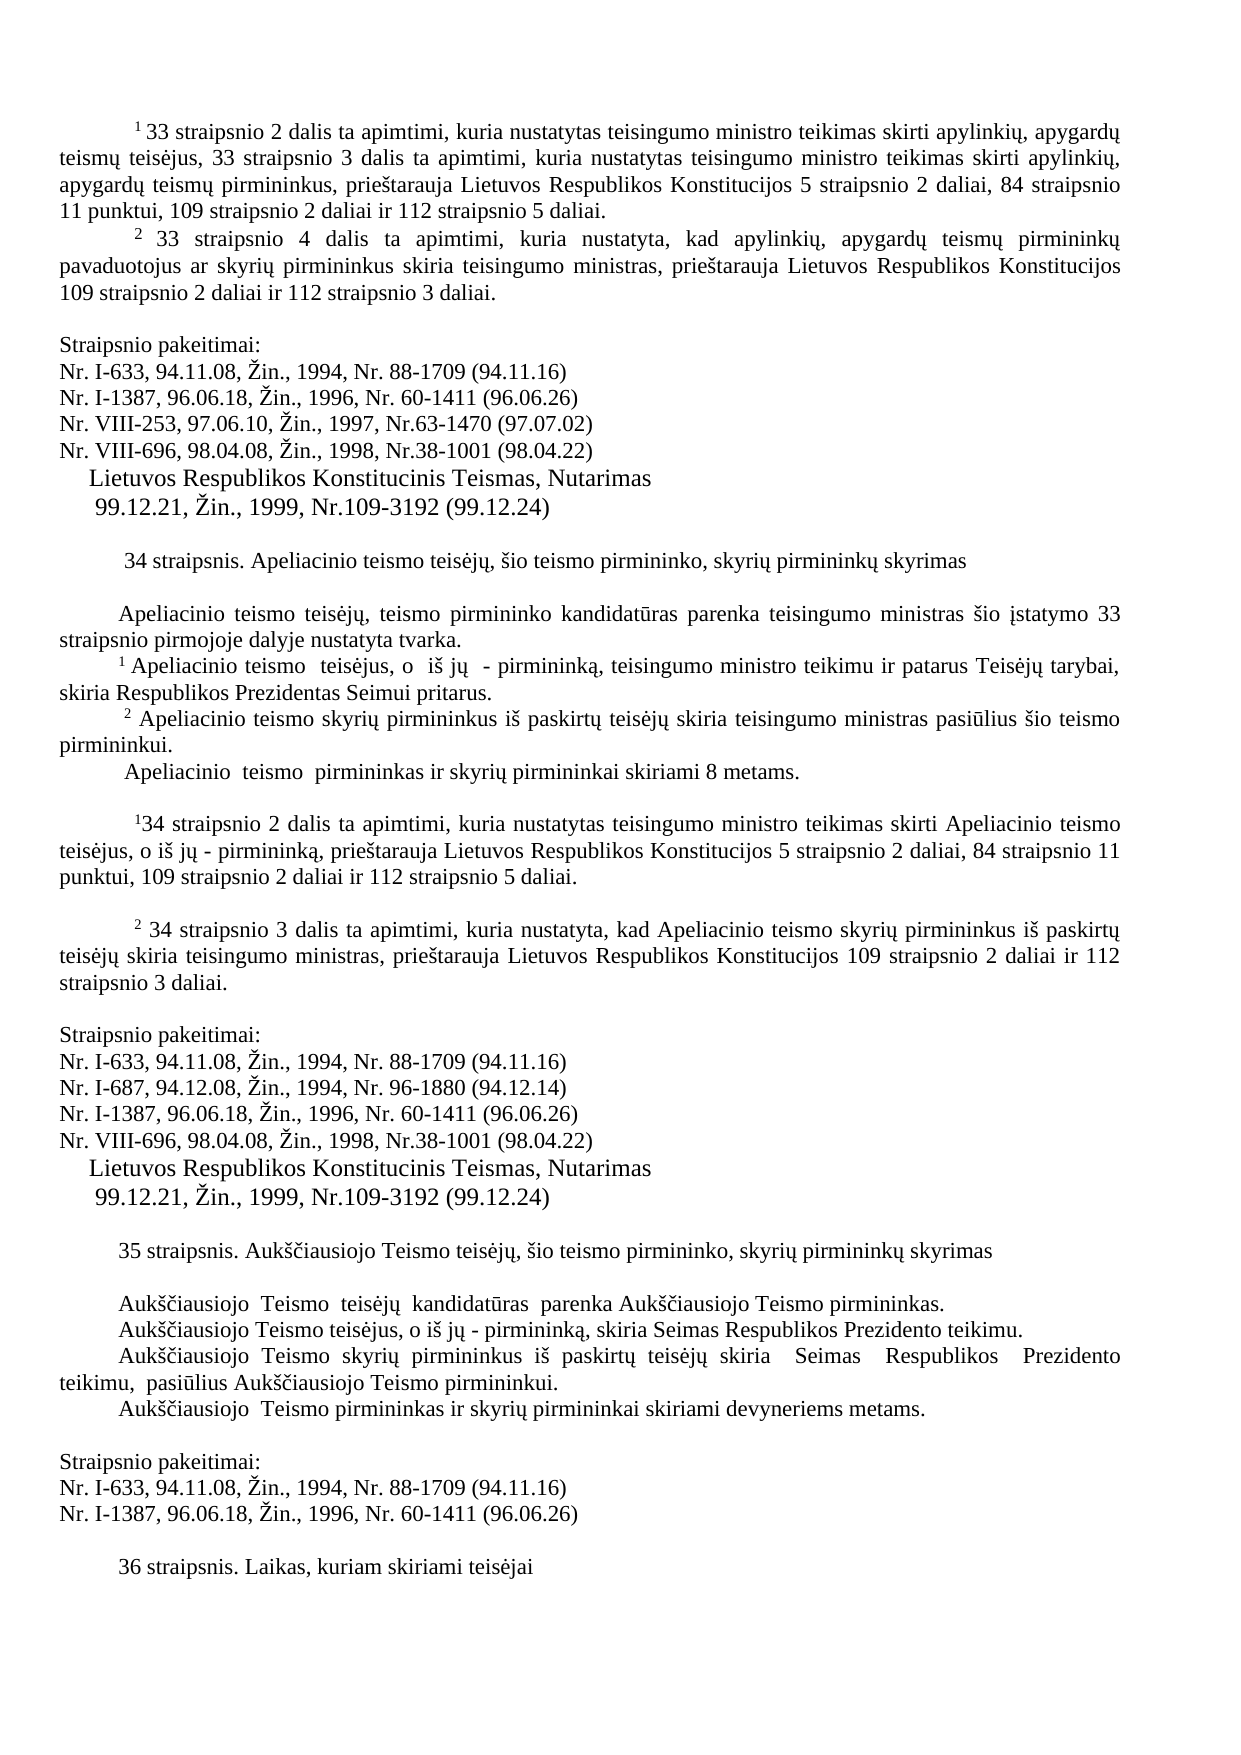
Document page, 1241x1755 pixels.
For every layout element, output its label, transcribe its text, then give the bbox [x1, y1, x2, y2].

text Aukščiausiojo Teismo skyrių pirmininkus iš paskirtų teisėjų skiria Seimas Respublikos Prezidento teikimu, pasiūlius Aukščiausiojo Teismo pirmininkui. [59, 1342, 1122, 1395]
text Nr. I-633, 94.11.08, Žin., 1994, Nr. 88-1709 (94.11.16) [59, 1474, 1122, 1501]
text 1 33 straipsnio 2 dalis ta apimtimi, kuria nustatytas teisingumo ministro teikimas skirti apylinkių, apygardų teismų teisėjus, 33 straipsnio 3 dalis ta apimtimi, kuria nustatytas teisingumo ministro teikimas skirti apylinkių, apygardų teismų pirmininkus, prieštarauja Lietuvos Respublikos Konstitucijos 5 straipsnio 2 daliai, 84 straipsnio 11 punktui, 109 straipsnio 2 daliai ir 112 straipsnio 5 daliai. [59, 118, 1122, 223]
text Aukščiausiojo Teismo pirmininkas ir skyrių pirmininkai skiriami devyneriems metams. [59, 1395, 1122, 1421]
text 2 34 straipsnio 3 dalis ta apimtimi, kuria nustatyta, kad Apeliacinio teismo skyrių pirmininkus iš paskirtų teisėjų skiria teisingumo ministras, prieštarauja Lietuvos Respublikos Konstitucijos 109 straipsnio 2 daliai ir 112 straipsnio 3 daliai. [59, 916, 1122, 995]
text Nr. VIII-253, 97.06.10, Žin., 1997, Nr.63-1470 (97.07.02) [59, 410, 1122, 437]
text 134 straipsnio 2 dalis ta apimtimi, kuria nustatytas teisingumo ministro teikimas skirti Apeliacinio teismo teisėjus, o iš jų - pirmininką, prieštarauja Lietuvos Respublikos Konstitucijos 5 straipsnio 2 daliai, 84 straipsnio 11 punktui, 109 straipsnio 2 daliai ir 112 straipsnio 5 daliai. [59, 811, 1122, 889]
text 2 33 straipsnio 4 dalis ta apimtimi, kuria nustatyta, kad apylinkių, apygardų teismų pirmininkų pavaduotojus ar skyrių pirmininkus skiria teisingumo ministras, prieštarauja Lietuvos Respublikos Konstitucijos 109 straipsnio 2 daliai ir 112 straipsnio 3 daliai. [59, 223, 1122, 305]
text Aukščiausiojo Teismo teisėjus, o iš jų - pirmininką, skiria Seimas Respublikos Prezidento teikimu. [59, 1316, 1122, 1342]
text Nr. I-633, 94.11.08, Žin., 1994, Nr. 88-1709 (94.11.16) [59, 358, 1122, 384]
text Nr. I-1387, 96.06.18, Žin., 1996, Nr. 60-1411 (96.06.26) [59, 1501, 1122, 1527]
text Nr. I-633, 94.11.08, Žin., 1994, Nr. 88-1709 (94.11.16) [59, 1048, 1122, 1074]
text 35 straipsnis. Aukščiausiojo Teismo teisėjų, šio teismo pirmininko, skyrių pirmininkų skyrimas [59, 1237, 1122, 1263]
text Straipsnio pakeitimai: [59, 1021, 1122, 1048]
text Nr. I-1387, 96.06.18, Žin., 1996, Nr. 60-1411 (96.06.26) [59, 384, 1122, 410]
text 36 straipsnis. Laikas, kuriam skiriami teisėjai [59, 1553, 1122, 1579]
text 34 straipsnis. Apeliacinio teismo teisėjų, šio teismo pirmininko, skyrių pirmininkų skyrimas [59, 547, 1122, 573]
text Aukščiausiojo Teismo teisėjų kandidatūras parenka Aukščiausiojo Teismo pirmininkas. [59, 1290, 1122, 1316]
text Nr. I-687, 94.12.08, Žin., 1994, Nr. 96-1880 (94.12.14) [59, 1074, 1122, 1100]
text 1 Apeliacinio teismo teisėjus, o iš jų - pirmininką, teisingumo ministro teikimu ir patarus Teisėjų tarybai, skiria Respublikos Prezidentas Seimui pritarus. [59, 652, 1122, 705]
text Straipsnio pakeitimai: [59, 331, 1122, 358]
text Nr. I-1387, 96.06.18, Žin., 1996, Nr. 60-1411 (96.06.26) [59, 1100, 1122, 1127]
text 99.12.21, Žin., 1999, Nr.109-3192 (99.12.24) [59, 1182, 1122, 1211]
text Lietuvos Respublikos Konstitucinis Teismas, Nutarimas [59, 463, 1122, 492]
text Lietuvos Respublikos Konstitucinis Teismas, Nutarimas [59, 1153, 1122, 1182]
text Apeliacinio teismo pirmininkas ir skyrių pirmininkai skiriami 8 metams. [59, 758, 1122, 784]
text Nr. VIII-696, 98.04.08, Žin., 1998, Nr.38-1001 (98.04.22) [59, 437, 1122, 463]
text Apeliacinio teismo teisėjų, teismo pirmininko kandidatūras parenka teisingumo ministras šio įstatymo 33 straipsnio pirmojoje dalyje nustatyta tvarka. [59, 600, 1122, 652]
text Nr. VIII-696, 98.04.08, Žin., 1998, Nr.38-1001 (98.04.22) [59, 1127, 1122, 1153]
text 99.12.21, Žin., 1999, Nr.109-3192 (99.12.24) [59, 492, 1122, 521]
text 2 Apeliacinio teismo skyrių pirmininkus iš paskirtų teisėjų skiria teisingumo ministras pasiūlius šio teismo pirmininkui. [59, 705, 1122, 758]
text Straipsnio pakeitimai: [59, 1448, 1122, 1474]
